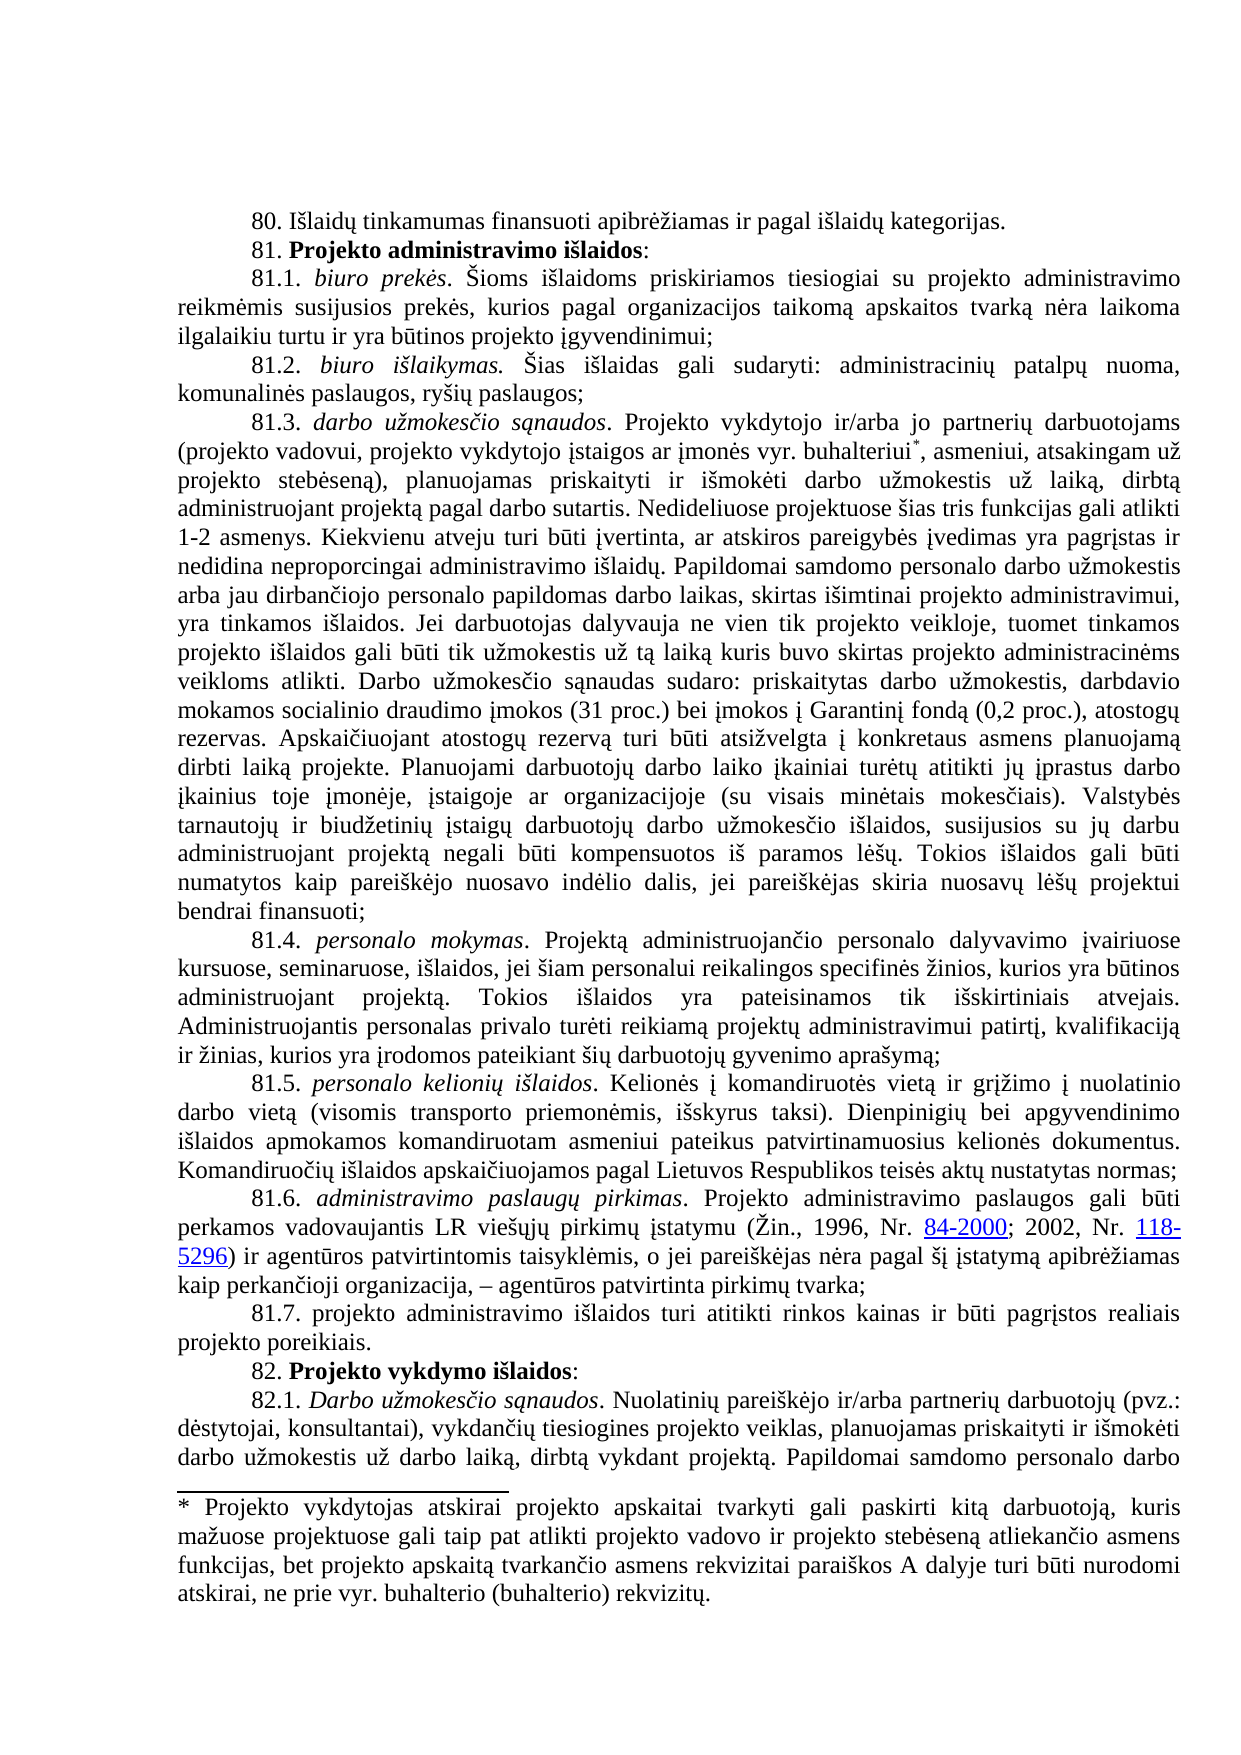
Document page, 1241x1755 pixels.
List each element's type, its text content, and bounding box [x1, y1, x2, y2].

text 82.1. Darbo užmokesčio sąnaudos. Nuolatinių pareiškėjo ir/arba partnerių darbuotojų (pvz.: dėstytojai, konsultantai), vykdančių tiesiogines projekto veiklas, planuojamas priskaityti ir išmokėti darbo užmokestis už darbo laiką, dirbtą vykdant projektą. Papildomai samdomo personalo darbo [177, 1385, 1181, 1471]
text 81.5. personalo kelionių išlaidos. Kelionės į komandiruotės vietą ir grįžimo į nuolatinio darbo vietą (visomis transporto priemonėmis, išskyrus taksi). Dienpinigių bei apgyvendinimo išlaidos apmokamos komandiruotam asmeniui pateikus patvirtinamuosius kelionės dokumentus. Komandiruočių išlaidos apskaičiuojamos pagal Lietuvos Respublikos teisės aktų nustatytas normas; [177, 1068, 1181, 1183]
text 81.7. projekto administravimo išlaidos turi atitikti rinkos kainas ir būti pagrįstos realiais projekto poreikiais. [177, 1298, 1181, 1356]
text 81.3. darbo užmokesčio sąnaudos. Projekto vykdytojo ir/arba jo partnerių darbuotojams (projekto vadovui, projekto vykdytojo įstaigos ar įmonės vyr. buhalteriui, asmeniui, atsakingam už projekto stebėseną), planuojamas priskaityti ir išmokėti darbo užmokestis už laiką, dirbtą administruojant projektą pagal darbo sutartis. Nedideliuose projektuose šias tris funkcijas gali atlikti 1-2 asmenys. Kiekvienu atveju turi būti įvertinta, ar atskiros pareigybės įvedimas yra pagrįstas ir nedidina neproporcingai administravimo išlaidų. Papildomai samdomo personalo darbo užmokestis arba jau dirbančiojo personalo papildomas darbo laikas, skirtas išimtinai projekto administravimui, yra tinkamos išlaidos. Jei darbuotojas dalyvauja ne vien tik projekto veikloje, tuomet tinkamos projekto išlaidos gali būti tik užmokestis už tą laiką kuris buvo skirtas projekto administracinėms veikloms atlikti. Darbo užmokesčio sąnaudas sudaro: priskaitytas darbo užmokestis, darbdavio mokamos socialinio draudimo įmokos (31 proc.) bei įmokos į Garantinį fondą (0,2 proc.), atostogų rezervas. Apskaičiuojant atostogų rezervą turi būti atsižvelgta į konkretaus asmens planuojamą dirbti laiką projekte. Planuojami darbuotojų darbo laiko įkainiai turėtų atitikti jų įprastus darbo įkainius toje įmonėje, įstaigoje ar organizacijoje (su visais minėtais mokesčiais). Valstybės tarnautojų ir biudžetinių įstaigų darbuotojų darbo užmokesčio išlaidos, susijusios su jų darbu administruojant projektą negali būti kompensuotos iš paramos lėšų. Tokios išlaidos gali būti numatytos kaip pareiškėjo nuosavo indėlio dalis, jei pareiškėjas skiria nuosavų lėšų projektui bendrai finansuoti; [177, 407, 1181, 925]
text 82. Projekto vykdymo išlaidos: [177, 1356, 1181, 1385]
text 80. Išlaidų tinkamumas finansuoti apibrėžiamas ir pagal išlaidų kategorijas. [177, 206, 1181, 235]
text 81.6. administravimo paslaugų pirkimas. Projekto administravimo paslaugos gali būti perkamos vadovaujantis LR viešųjų pirkimų įstatymu (Žin., 1996, Nr. 84-2000; 2002, Nr. 118-5296) ir agentūros patvirtintomis taisyklėmis, o jei pareiškėjas nėra pagal šį įstatymą apibrėžiamas kaip perkančioji organizacija, – agentūros patvirtinta pirkimų tvarka; [177, 1183, 1181, 1298]
text 81.1. biuro prekės. Šioms išlaidoms priskiriamos tiesiogiai su projekto administravimo reikmėmis susijusios prekės, kurios pagal organizacijos taikomą apskaitos tvarką nėra laikoma ilgalaikiu turtu ir yra būtinos projekto įgyvendinimui; [177, 263, 1181, 350]
text 81.4. personalo mokymas. Projektą administruojančio personalo dalyvavimo įvairiuose kursuose, seminaruose, išlaidos, jei šiam personalui reikalingos specifinės žinios, kurios yra būtinos administruojant projektą. Tokios išlaidos yra pateisinamos tik išskirtiniais atvejais. Administruojantis personalas privalo turėti reikiamą projektų administravimui patirtį, kvalifikaciją ir žinias, kurios yra įrodomos pateikiant šių darbuotojų gyvenimo aprašymą; [177, 925, 1181, 1068]
text 81.2. biuro išlaikymas. Šias išlaidas gali sudaryti: administracinių patalpų nuoma, komunalinės paslaugos, ryšių paslaugos; [177, 350, 1181, 407]
text Projekto vykdytojas atskirai projekto apskaitai tvarkyti gali paskirti kitą darbuotoją, kuris mažuose projektuose gali taip pat atlikti projekto vadovo ir projekto stebėseną atliekančio asmens funkcijas, bet projekto apskaitą tvarkančio asmens rekvizitai paraiškos A dalyje turi būti nurodomi atskirai, ne prie vyr. buhalterio (buhalterio) rekvizitų. [177, 1492, 1181, 1607]
text 81. Projekto administravimo išlaidos: [177, 235, 1181, 263]
